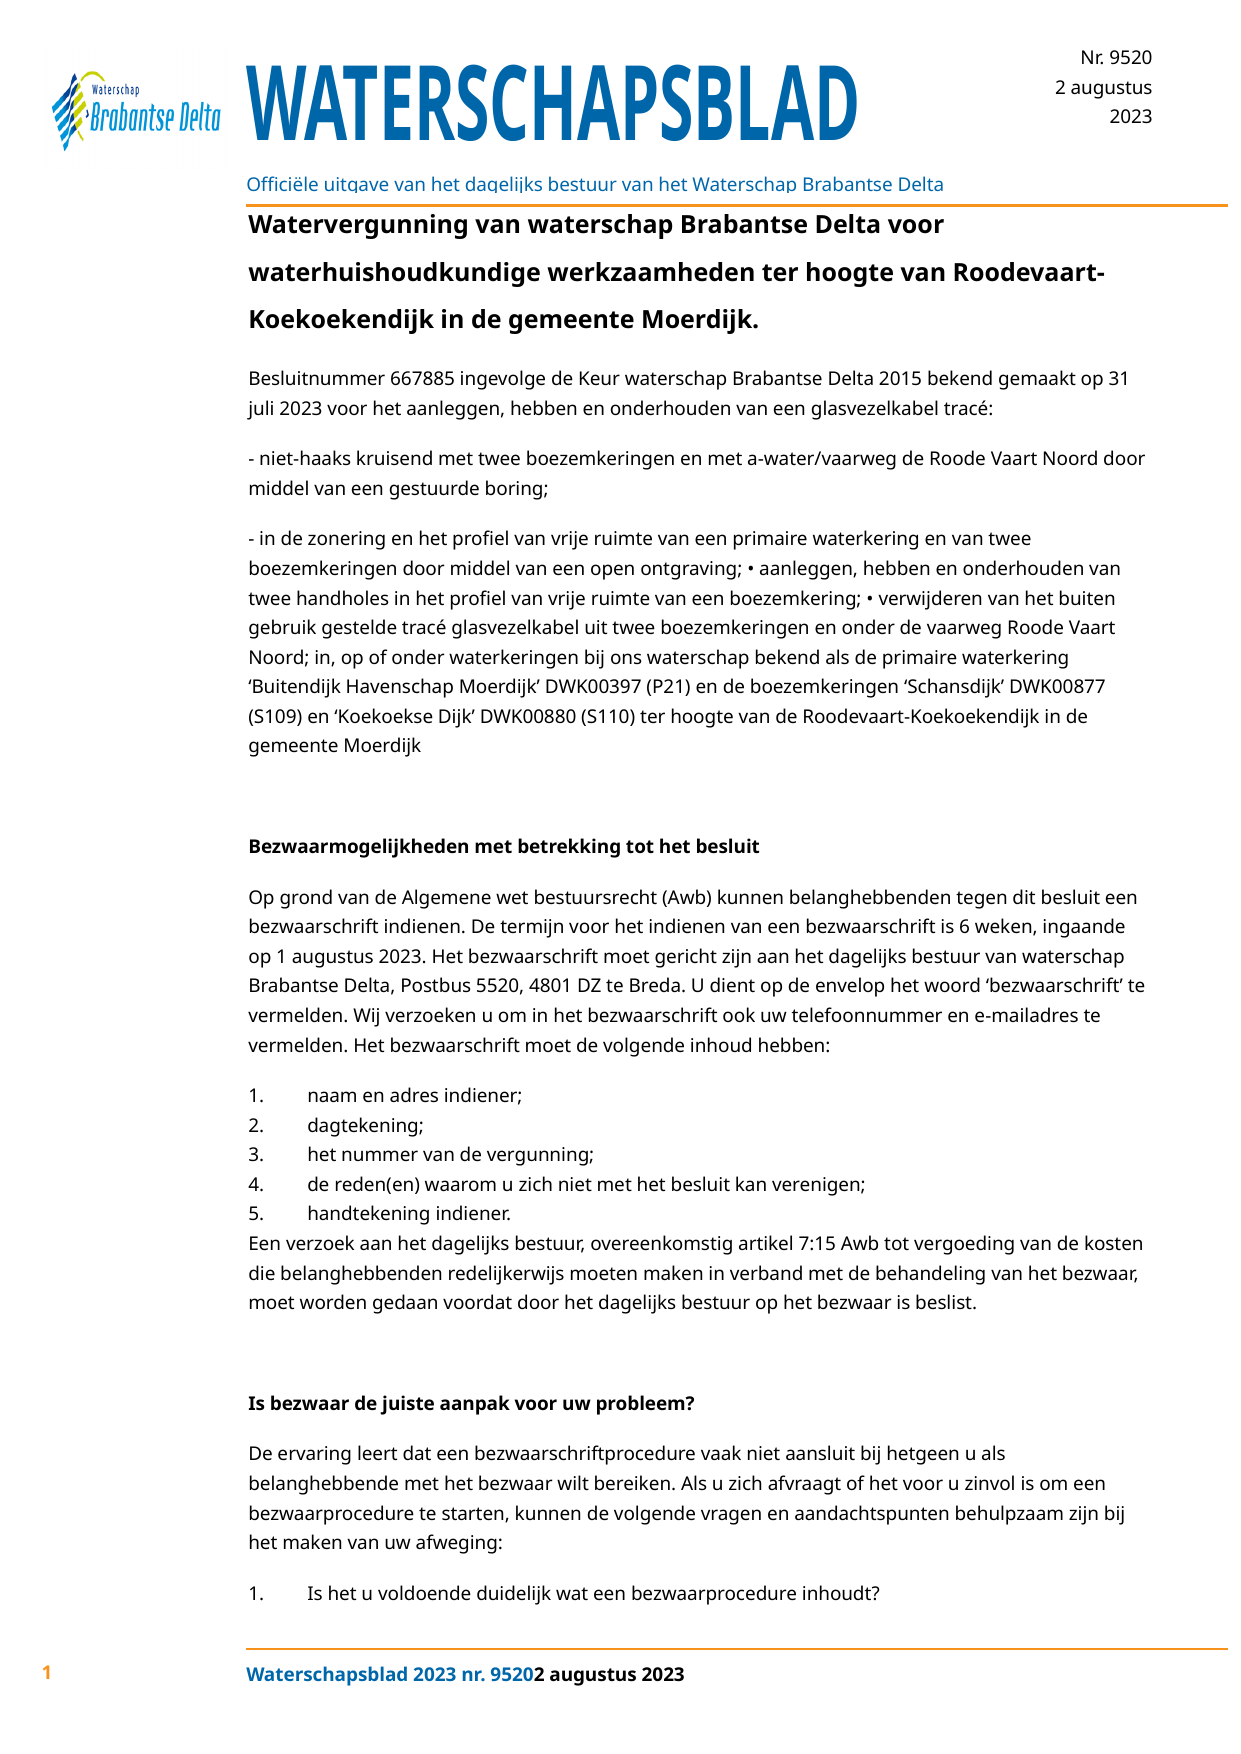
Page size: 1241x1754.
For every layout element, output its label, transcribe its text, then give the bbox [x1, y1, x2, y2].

list handtekening indiener. [248, 1201, 1152, 1226]
text Op grond van de Algemene wet bestuursrecht (Awb) kunnen belanghebbenden tegen dit besluit een bezwaarschrift indienen. De termijn voor het indienen van een bezwaarschrift is 6 weken, ingaande op 1 augustus 2023. Het bezwaarschrift moet gericht zijn aan het dagelijks bestuur van waterschap Brabantse Delta, Postbus 5520, 4801 DZ te Breda. U dient op de envelop het woord ‘bezwaarschrift’ te vermelden. Wij verzoeken u om in het bezwaarschrift ook uw telefoonnummer en e‑mailadres te vermelden. Het bezwaarschrift moet de volgende inhoud hebben: [248, 884, 1152, 1057]
list dagtekening; [248, 1112, 1152, 1137]
picture [41, 47, 231, 172]
text Bezwaarmogelijkheden met betrekking tot het besluit [248, 833, 1152, 859]
list het nummer van de vergunning; [248, 1141, 1152, 1167]
text - in de zonering en het profiel van vrije ruimte van een primaire waterkering en van twee boezemkeringen door middel van een open ontgraving; • aanleggen, hebben en onderhouden van twee handholes in het profiel van vrije ruimte van een boezemkering; • verwijderen van het buiten gebruik gestelde tracé glasvezelkabel uit twee boezemkeringen en onder de vaarweg Roode Vaart Noord; in, op of onder waterkeringen bij ons waterschap bekend als de primaire waterkering ‘Buitendijk Havenschap Moerdijk’ DWK00397 (P21) en de boezemkeringen ‘Schansdijk’ DWK00877 (S109) en ‘Koekoekse Dijk’ DWK00880 (S110) ter hoogte van de Roodevaart-Koekoekendijk in de gemeente Moerdijk [248, 526, 1152, 758]
text - niet-haaks kruisend met twee boezemkeringen en met a-water/vaarweg de Roode Vaart Noord door middel van een gestuurde boring; [248, 446, 1152, 501]
list Is het u voldoende duidelijk wat een bezwaarprocedure inhoudt? [248, 1580, 1152, 1605]
text Is bezwaar de juiste aanpak voor uw probleem? [248, 1390, 1152, 1416]
text De ervaring leert dat een bezwaarschriftprocedure vaak niet aansluit bij hetgeen u als belanghebbende met het bezwaar wilt bereiken. Als u zich afvraagt of het voor u zinvol is om een bezwaarprocedure te starten, kunnen de volgende vragen en aandachtspunten behulpzaam zijn bij het maken van uw afweging: [248, 1441, 1152, 1555]
text Watervergunning van waterschap Brabantse Delta voor waterhuishoudkundige werkzaamheden ter hoogte van Roodevaart-Koekoekendijk in de gemeente Moerdijk. [248, 207, 1152, 336]
text Besluitnummer 667885 ingevolge de Keur waterschap Brabantse Delta 2015 bekend gemaakt op 31 juli 2023 voor het aanleggen, hebben en onderhouden van een glasvezelkabel tracé: [248, 366, 1152, 421]
list naam en adres indiener; [248, 1082, 1152, 1108]
list de reden(en) waarom u zich niet met het besluit kan verenigen; [248, 1171, 1152, 1197]
text Een verzoek aan het dagelijks bestuur, overeenkomstig artikel 7:15 Awb tot vergoeding van de kosten die belanghebbenden redelijkerwijs moeten maken in verband met de behandeling van het bezwaar, moet worden gedaan voordat door het dagelijks bestuur op het bezwaar is beslist. [248, 1230, 1152, 1315]
